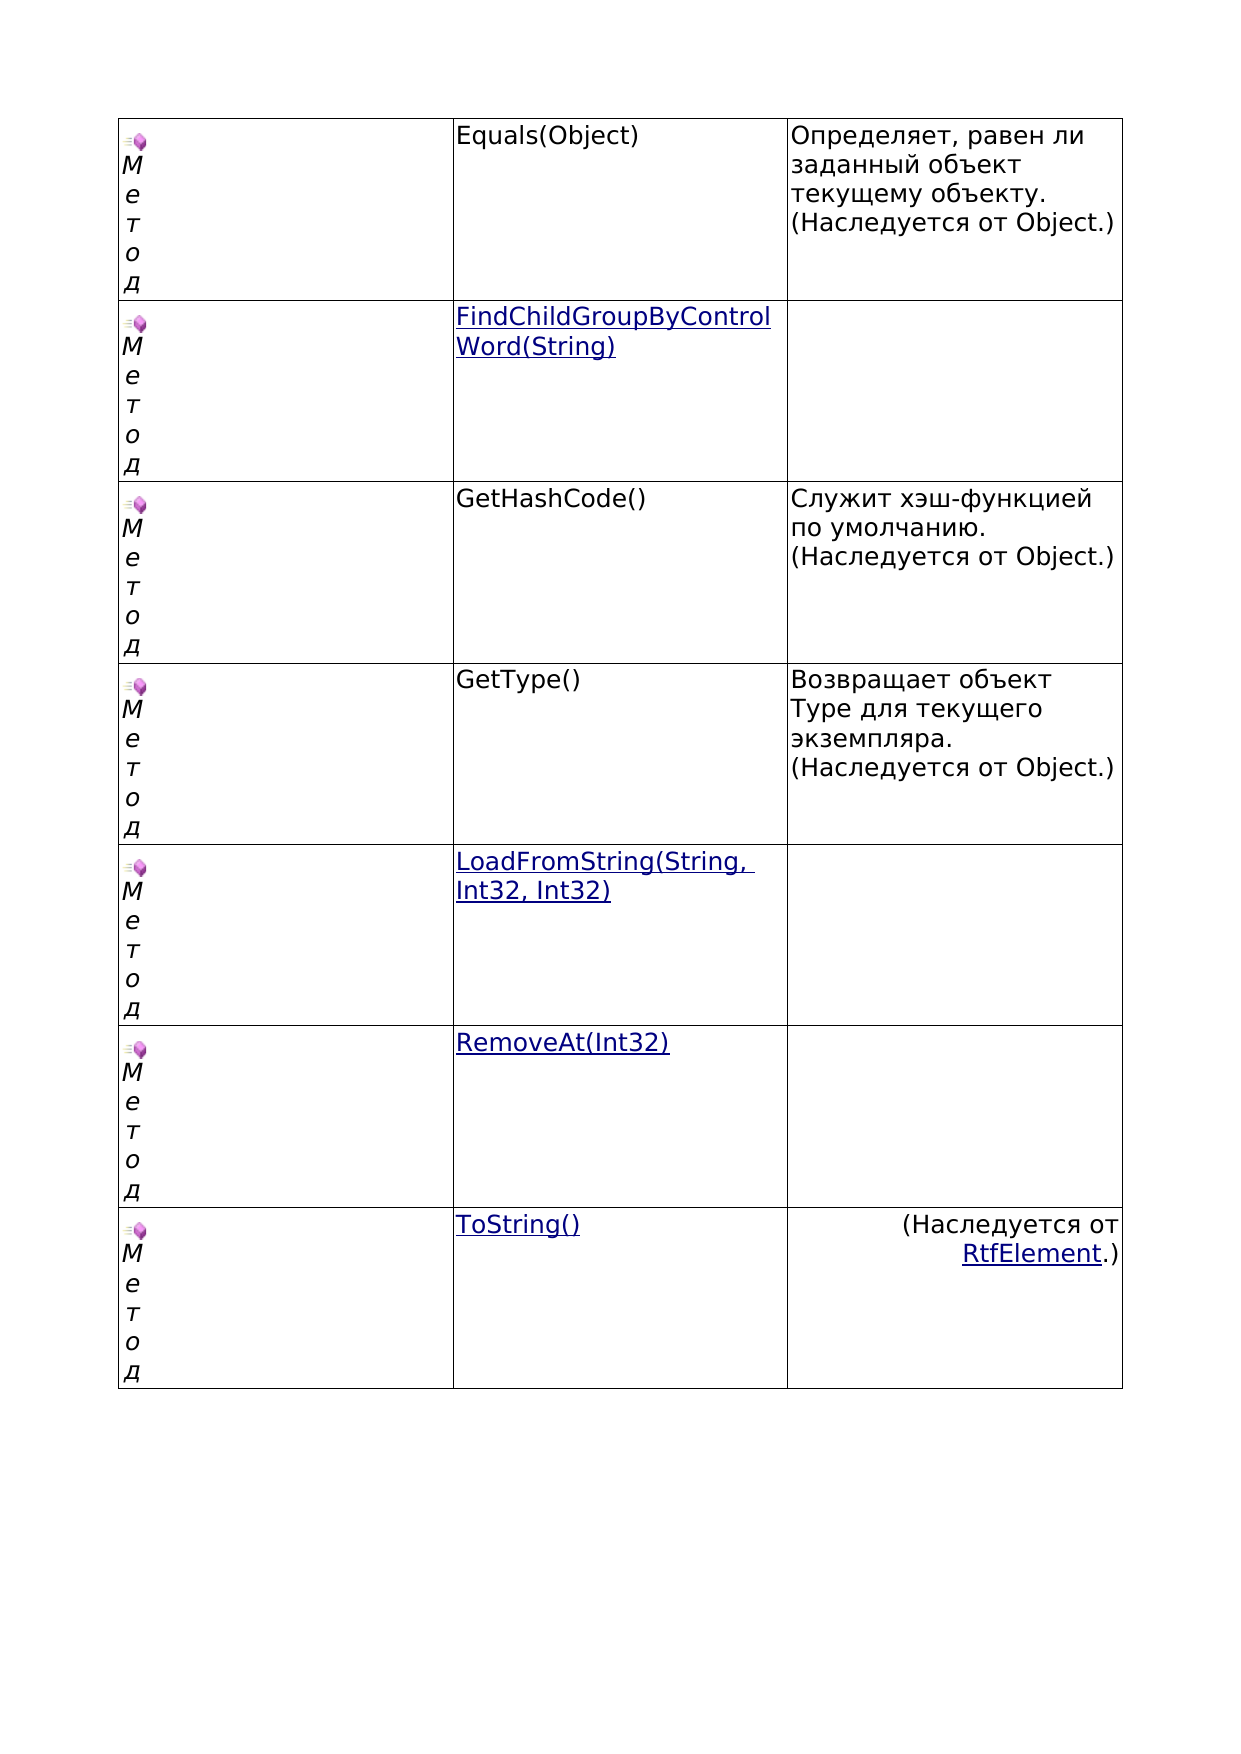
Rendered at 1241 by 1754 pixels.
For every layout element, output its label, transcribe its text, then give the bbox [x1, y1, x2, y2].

table_cell FindChildGroupByControlWord(String) [454, 301, 787, 481]
table_cell GetHashCode() [454, 482, 787, 662]
table_cell Определяет, равен ли заданный объект текущему объекту. (Наследуется от Object.) [788, 119, 1122, 299]
table_cell GetType() [454, 664, 787, 844]
picture [121, 1222, 147, 1240]
picture [121, 133, 147, 151]
picture [121, 496, 147, 514]
table_cell [119, 482, 453, 662]
table_cell LoadFromString(String, Int32, Int32) [454, 845, 787, 1025]
table_cell [119, 1026, 453, 1207]
picture [121, 678, 147, 696]
table_cell [119, 845, 453, 1025]
table_cell Служит хэш-функцией по умолчанию. (Наследуется от Object.) [788, 482, 1122, 662]
table_cell [119, 664, 453, 844]
table_cell [119, 301, 453, 481]
table_cell Equals(Object) [454, 119, 787, 299]
table_cell [119, 1208, 453, 1388]
table_cell ToString() [454, 1208, 787, 1388]
table_cell [788, 301, 1122, 481]
picture [121, 1041, 147, 1059]
table_cell [119, 119, 453, 299]
table_cell (Наследуется от RtfElement.) [788, 1208, 1122, 1388]
table_cell Возвращает объект Type для текущего экземпляра. (Наследуется от Object.) [788, 664, 1122, 844]
picture [121, 859, 147, 877]
table_cell RemoveAt(Int32) [454, 1026, 787, 1207]
picture [121, 315, 147, 333]
table_cell [788, 845, 1122, 1025]
table_cell [788, 1026, 1122, 1207]
